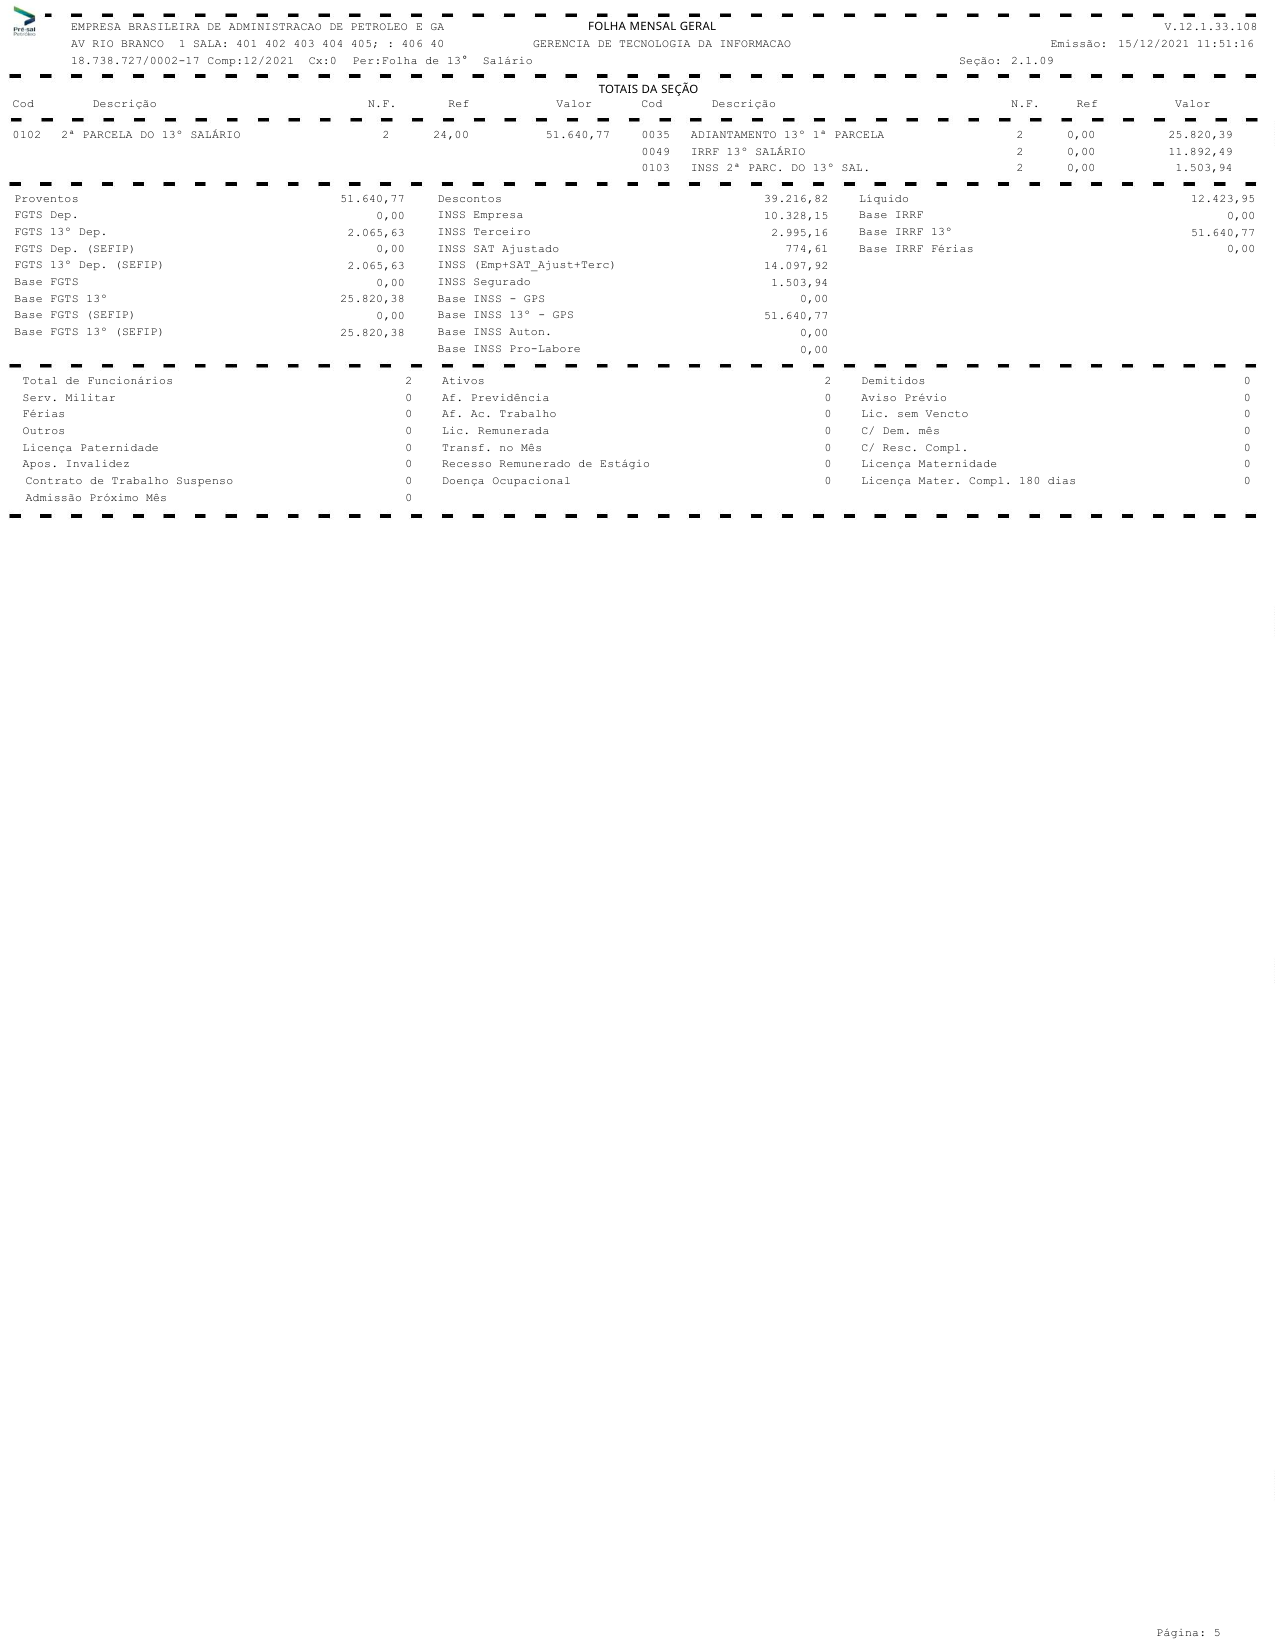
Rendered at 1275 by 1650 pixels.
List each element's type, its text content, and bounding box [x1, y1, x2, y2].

text 0 [641, 144, 648, 158]
text Base IRRF [859, 208, 941, 221]
text Af. Previdência [442, 390, 574, 404]
text Demitidos [861, 374, 943, 387]
text 51.640,77 [1191, 225, 1273, 239]
text 1 [71, 53, 78, 67]
text IRRF 13º SALÁRIO [691, 144, 909, 158]
text 0 [405, 474, 429, 487]
text N.F. [368, 97, 414, 111]
text 25.820,38 [340, 325, 422, 339]
text 0,00 [1227, 242, 1273, 256]
text Admissão Próximo Mês [25, 491, 259, 504]
text Base IRRF 13º [859, 224, 991, 238]
text 0,00 [1067, 144, 1113, 158]
text Base FGTS 13º [14, 291, 125, 305]
text FOLHA MENSAL GERAL [588, 20, 737, 33]
text Lic. Remunerada [442, 424, 574, 437]
picture [0, 0, 1275, 1650]
text Licença Paternidade [22, 440, 259, 454]
text Descrição [711, 97, 793, 111]
text C/ Resc. Compl. [861, 440, 1018, 454]
text ADIANTAMENTO 13º 1ª PARCELA [691, 127, 909, 141]
text 0 [405, 440, 429, 454]
text TOTAIS DA SEÇÃO [598, 82, 723, 96]
text C/ Dem. mês [861, 424, 986, 437]
text 0 [1244, 440, 1268, 454]
text Ref [1076, 97, 1115, 111]
text 2 [1016, 161, 1041, 174]
text 1.503,94 [771, 275, 846, 289]
text 2 [405, 374, 429, 387]
text 2ª PARCELA DO 13º SALÁRIO [61, 127, 266, 141]
text V.12.1.33.108 [1164, 20, 1275, 33]
text 0 [405, 407, 429, 421]
text Descrição [92, 97, 266, 111]
text 0,00 [800, 325, 846, 339]
text Base FGTS 13º (SEFIP) [14, 325, 188, 338]
text 0,00 [1067, 161, 1113, 174]
text 15/12/2021 11:51:16 [1118, 37, 1275, 50]
text Recesso Remunerado de Estágio [442, 457, 675, 471]
text Líquido [859, 191, 926, 205]
text Transf. no Mês [442, 440, 574, 454]
text Base FGTS [14, 275, 188, 288]
text 0,00 [1067, 127, 1113, 141]
text 0,00 [376, 275, 422, 289]
text Base INSS Auton. [437, 325, 594, 338]
text 10.328,15 [764, 208, 846, 222]
text 0 [1244, 390, 1268, 404]
text 0 [824, 474, 849, 487]
text 0 [1244, 474, 1268, 487]
text 0,00 [800, 342, 846, 356]
text 0 [1244, 374, 1268, 387]
text 2.065,63 [347, 225, 422, 239]
text 049 [648, 144, 687, 158]
text GERENCIA DE TECNOLOGIA DA INFORMACAO [533, 37, 817, 50]
text INSS Segurado [437, 275, 642, 288]
text 12.423,95 [1191, 192, 1273, 205]
text 51.640,77 [340, 192, 422, 205]
text 1.503,94 [1175, 161, 1250, 174]
text Base FGTS (SEFIP) [14, 308, 188, 322]
text 0 [824, 424, 849, 437]
text Cod [12, 97, 58, 111]
text FGTS 13º Dep. [14, 224, 125, 238]
text Licença Mater. Compl. 180 dias [861, 474, 1102, 487]
text FGTS Dep. (SEFIP) [14, 241, 188, 255]
text Apos. Invalidez [22, 457, 259, 471]
text Página: 5 [1156, 1626, 1237, 1639]
text 0,00 [376, 208, 422, 222]
text FGTS 13º Dep. (SEFIP) [14, 258, 188, 272]
text Seção: 2.1.09 [959, 53, 1130, 67]
text Cod [641, 97, 680, 111]
text Base INSS - GPS [437, 291, 562, 305]
text 2 [824, 374, 849, 387]
text 0 [824, 407, 849, 421]
text INSS 2ª PARC. DO 13º SAL. [691, 161, 895, 174]
text 0 [1244, 424, 1268, 437]
text 0 [405, 457, 429, 471]
text 0,00 [800, 292, 846, 306]
text Lic. sem Vencto [861, 407, 986, 421]
text Contrato de Trabalho Suspenso [25, 474, 259, 487]
text 0 [1244, 457, 1268, 471]
text 25.820,38 [340, 292, 422, 306]
text INSS Terceiro [437, 224, 548, 238]
text 51.640,77 [764, 309, 846, 322]
text AV RIO BRANCO 1 SALA: 401 402 403 404 405; : 406 40 [71, 37, 469, 50]
text 2 [1016, 144, 1041, 158]
text 0 [405, 424, 429, 437]
text 24,00 [433, 127, 486, 141]
text Serv. Militar [22, 390, 196, 404]
text Férias [22, 407, 83, 421]
text 2.995,16 [771, 225, 846, 239]
text Total de Funcionários [22, 374, 196, 387]
text INSS (Emp+SAT_Ajust+Terc) [437, 258, 642, 272]
text INSS SAT Ajustado [437, 241, 642, 255]
text 14.097,92 [764, 259, 846, 272]
text Descontos [437, 191, 519, 205]
text 0 [641, 161, 648, 174]
text 0 [824, 390, 849, 404]
text Ativos [442, 374, 502, 387]
text 0035 [641, 127, 687, 141]
text Licença Maternidade [861, 457, 1018, 471]
text Outros [22, 424, 83, 437]
text Af. Ac. Trabalho [442, 407, 574, 421]
text 102 [37, 127, 58, 141]
text 11.892,49 [1168, 144, 1250, 158]
text Emissão: [1050, 37, 1118, 50]
text 2 [1016, 127, 1041, 141]
text Valor [1175, 97, 1228, 111]
text N.F. [1011, 97, 1057, 111]
text Ref [448, 97, 487, 111]
text Proventos [14, 191, 96, 205]
text 0,00 [376, 242, 422, 256]
text EMPRESA BRASILEIRA DE ADMINISTRACAO DE PETROLEO E GA [71, 20, 469, 33]
text 0 [824, 440, 849, 454]
text 0,00 [376, 309, 422, 322]
text 39.216,82 [764, 192, 846, 205]
text 0 [405, 490, 429, 504]
text Doença Ocupacional [442, 474, 675, 487]
text Base IRRF Férias [859, 241, 991, 255]
text 774,61 [785, 242, 846, 255]
text Valor [556, 97, 609, 111]
text 2 [382, 127, 414, 141]
text 51.640,77 [546, 127, 627, 141]
text Base INSS 13º - GPS [437, 308, 594, 322]
text INSS Empresa [437, 208, 548, 221]
text 8.738.727/0002-17 Comp:12/2021 Cx:0 Per:Folha de 13° Salário [78, 53, 557, 67]
text Base INSS Pro-Labore [437, 341, 603, 355]
text Aviso Prévio [861, 390, 964, 404]
text 0 [824, 457, 849, 471]
text 25.820,39 [1168, 127, 1250, 141]
text 0 [1244, 407, 1268, 421]
text 0 [12, 127, 37, 141]
text FGTS Dep. [14, 208, 96, 221]
text 0,00 [1227, 208, 1273, 222]
text 2.065,63 [347, 259, 422, 272]
text 103 [648, 161, 687, 174]
text 0 [405, 390, 429, 404]
